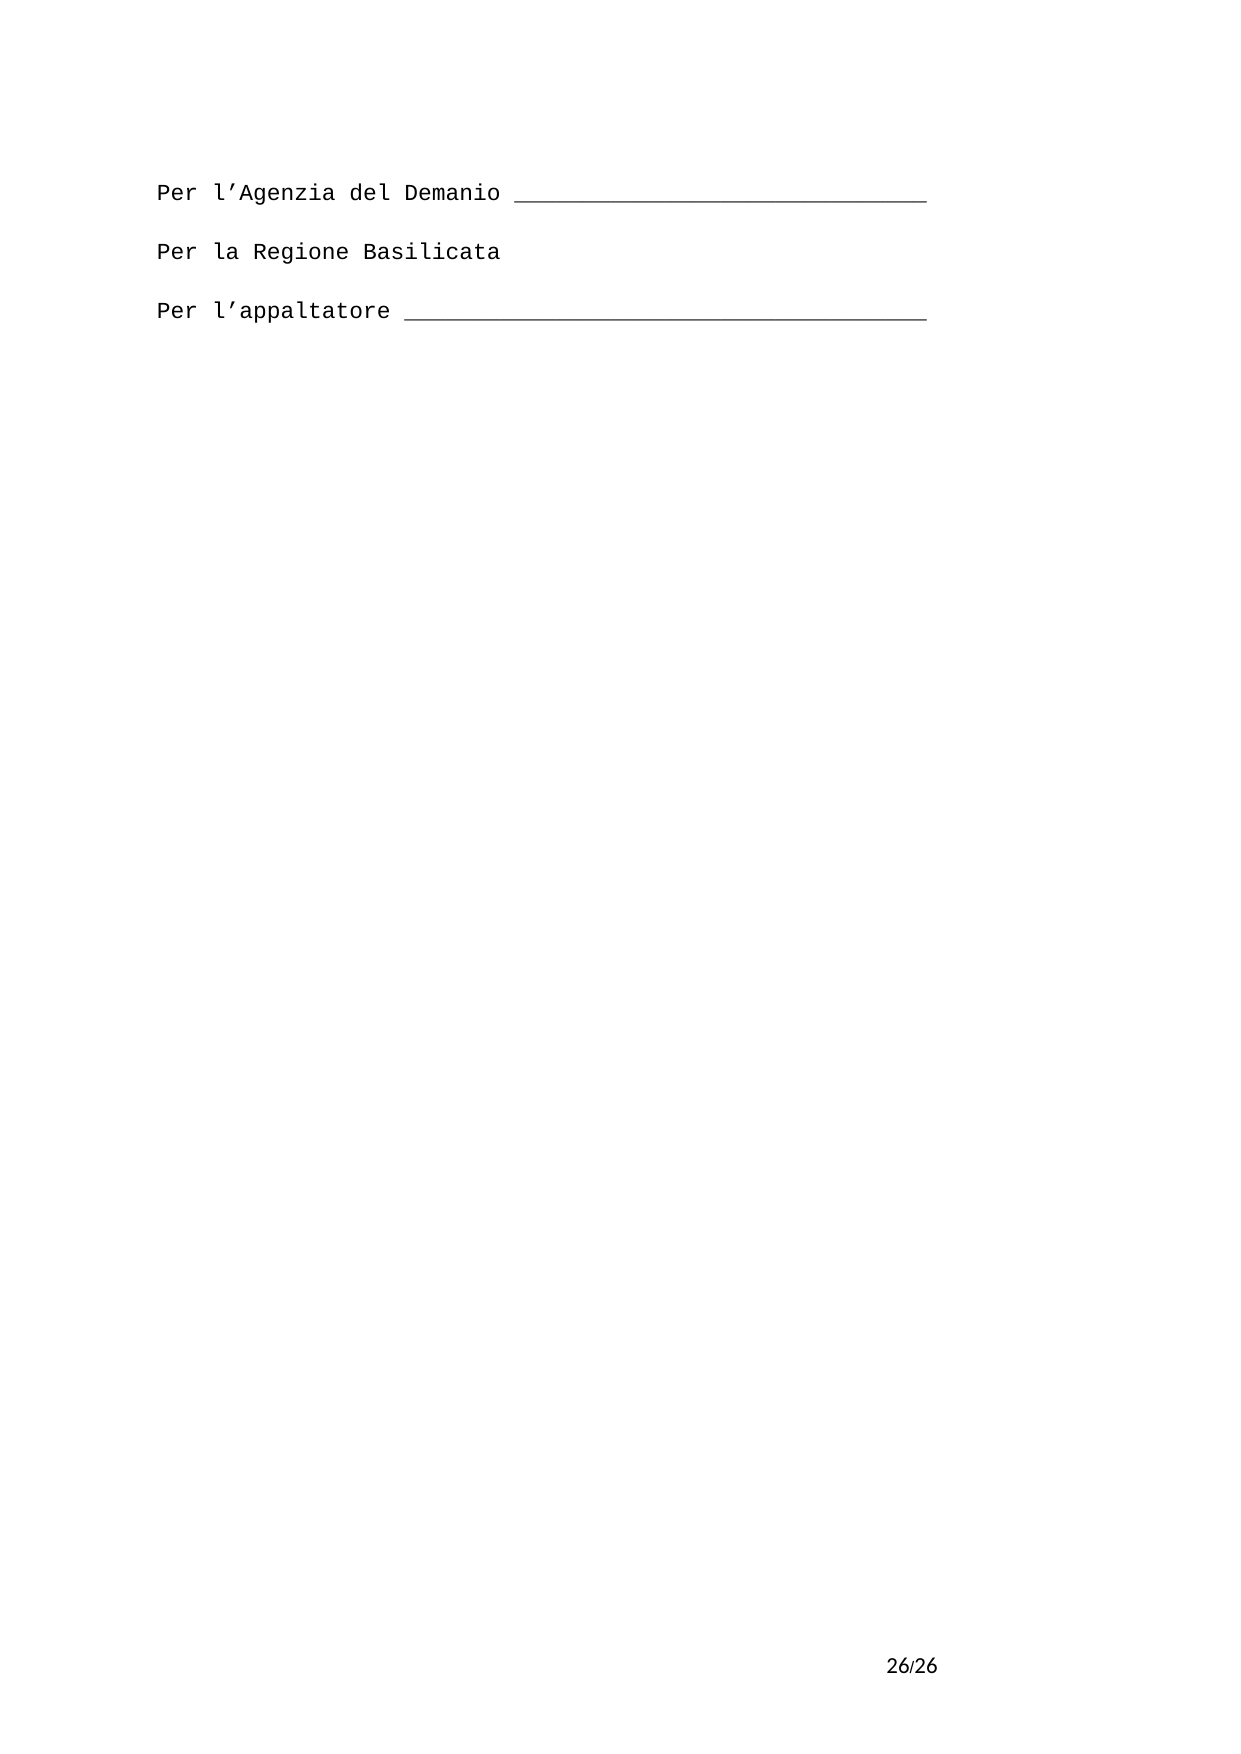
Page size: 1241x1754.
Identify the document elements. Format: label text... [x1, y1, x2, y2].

text Per l’Agenzia del Demanio ______________________________ [157, 153, 937, 213]
text Per l’appaltatore ______________________________________ [157, 272, 937, 331]
text Per la Regione Basilicata [157, 213, 937, 272]
